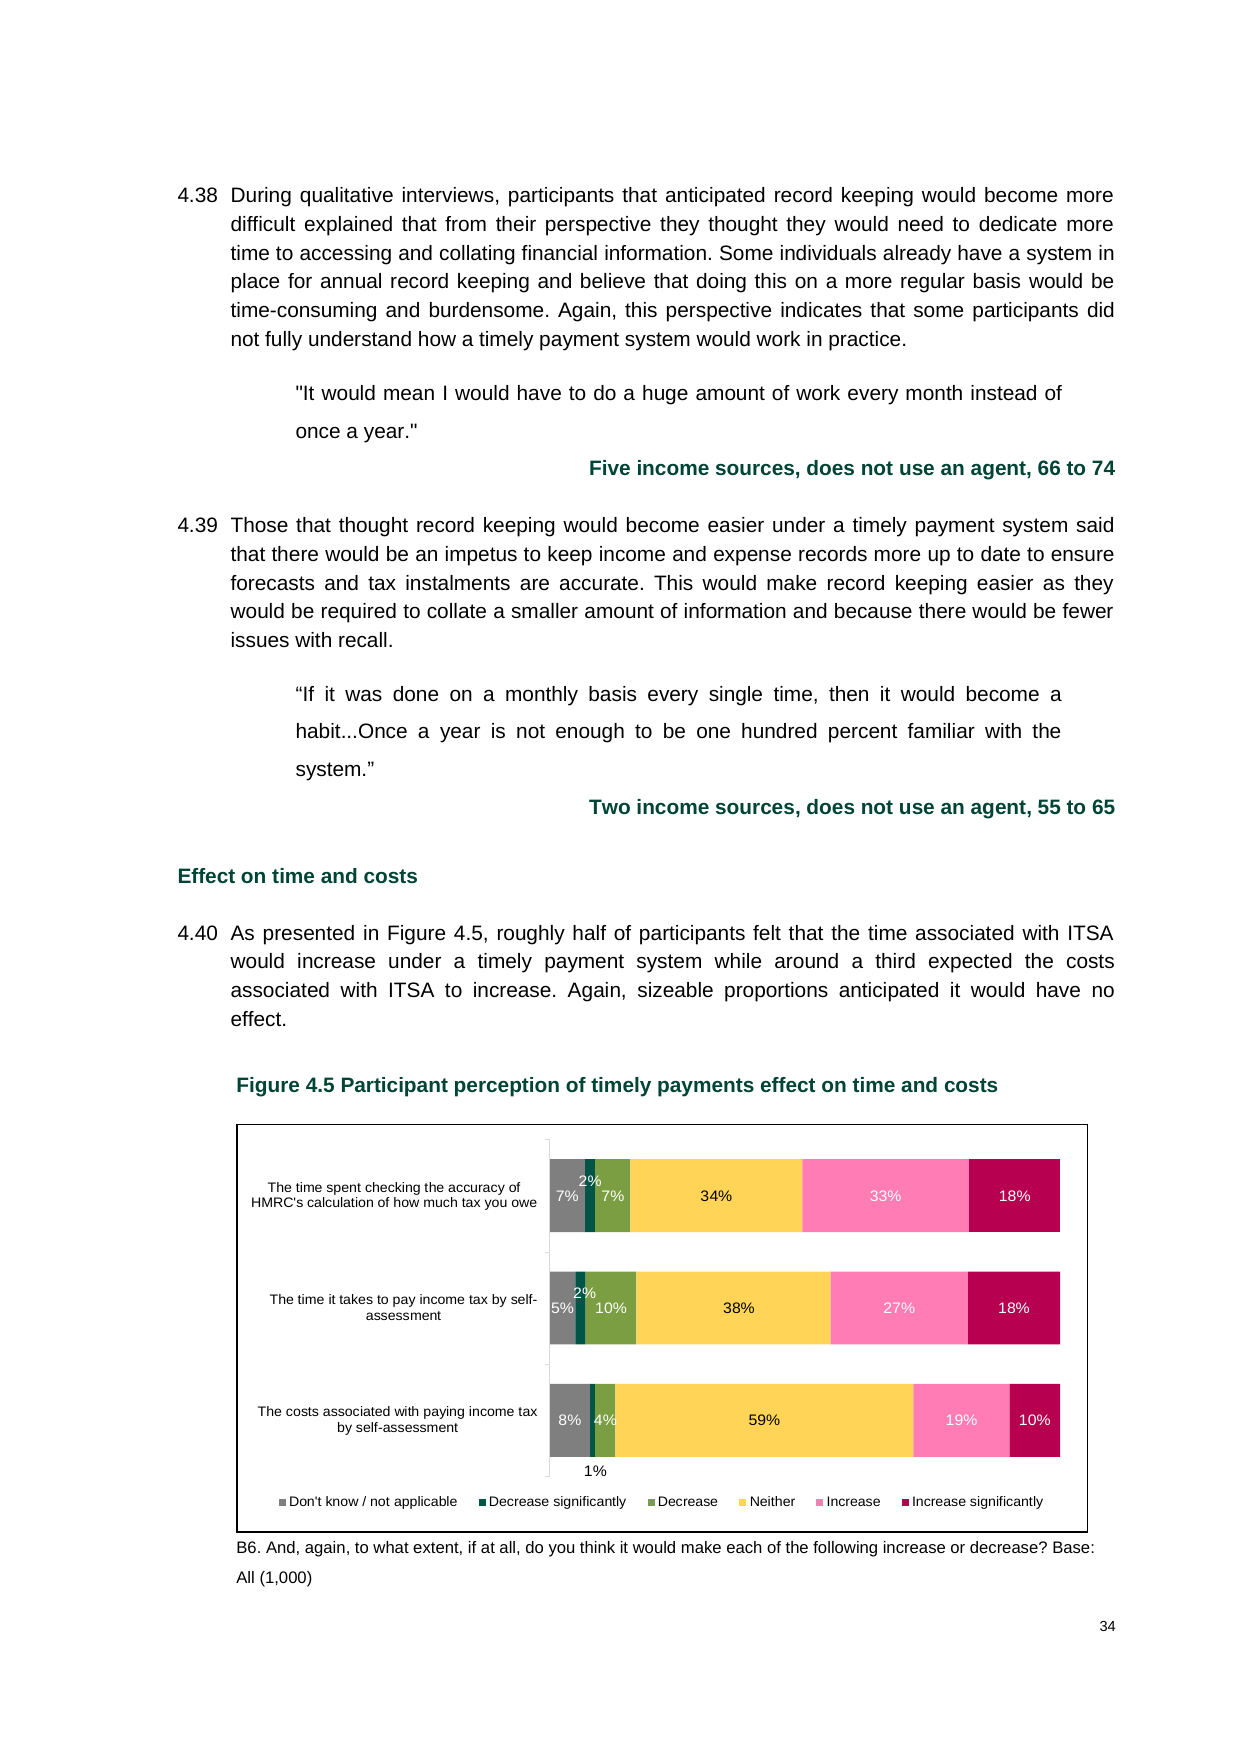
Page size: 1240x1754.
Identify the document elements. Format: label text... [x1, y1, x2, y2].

list As presented in Figure 4.5, roughly half of participants felt that the time associated with ITSA would increase under a timely payment system while around a third expected the costs associated with ITSA to increase. Again, sizeable proportions anticipated it would have no effect. [177, 921, 1115, 1031]
text Two income sources, does not use an agent, 55 to 65 [177, 795, 1115, 827]
list Those that thought record keeping would become easier under a timely payment system said that there would be an impetus to keep income and expense records more up to date to ensure forecasts and tax instalments are accurate. This would make record keeping easier as they would be required to collate a smaller amount of information and because there would be fewer issues with recall. [177, 513, 1115, 652]
text Five income sources, does not use an agent, 66 to 74 [177, 456, 1115, 488]
text Figure 4.5 Participant perception of timely payments effect on time and costs [236, 1073, 1115, 1105]
text B6. And, again, to what extent, if at all, do you think it would make each of the following increase or decrease? Base: All (1,000) [236, 1538, 1115, 1593]
text "It would mean I would have to do a huge amount of work every month instead of once a year." [295, 381, 1063, 450]
subtitle Effect on time and costs [177, 864, 1115, 896]
text “If it was done on a monthly basis every single time, then it would become a habit...Once a year is not enough to be one hundred percent familiar with the system.” [295, 682, 1063, 789]
list During qualitative interviews, participants that anticipated record keeping would become more difficult explained that from their perspective they thought they would need to dedicate more time to accessing and collating financial information. Some individuals already have a system in place for annual record keeping and believe that doing this on a more regular basis would be time-consuming and burdensome. Again, this perspective indicates that some participants did not fully understand how a timely payment system would work in practice. [177, 183, 1115, 351]
